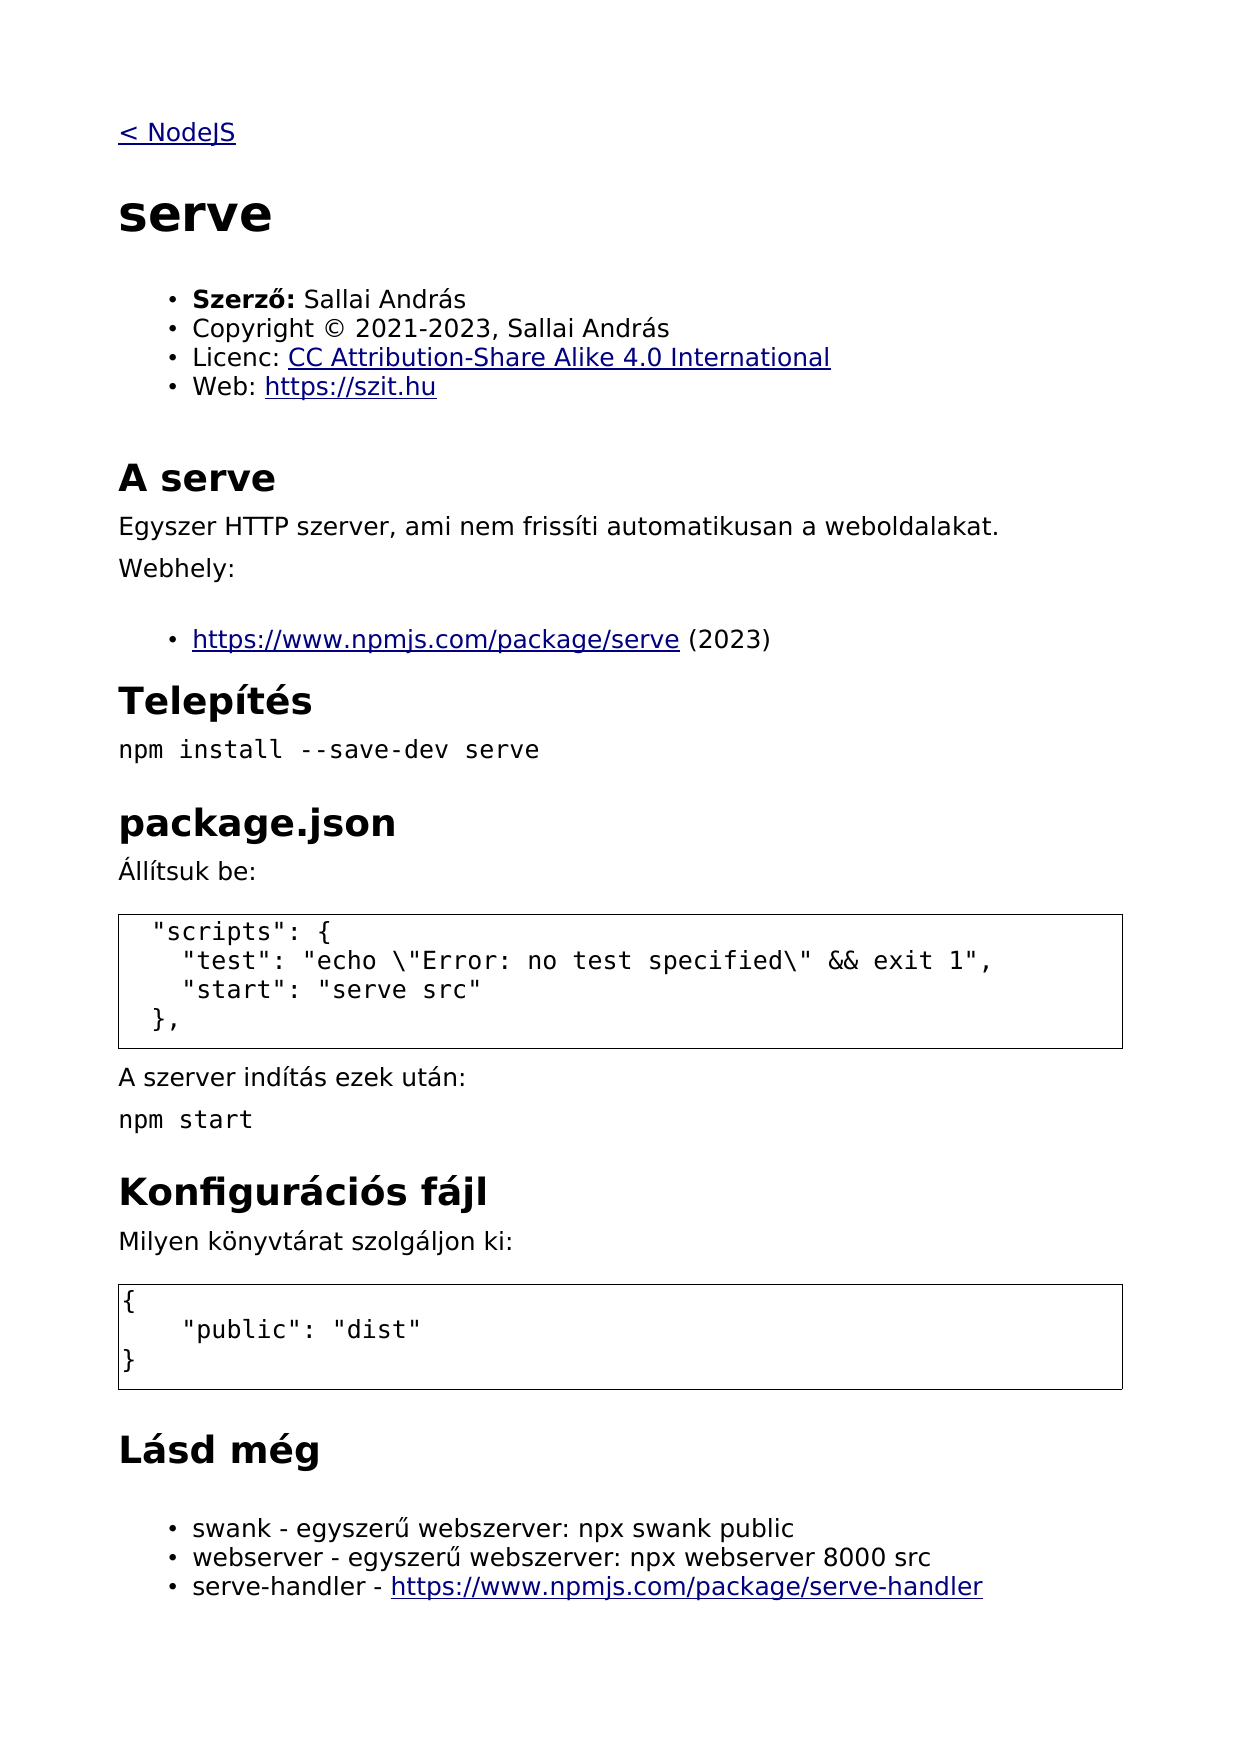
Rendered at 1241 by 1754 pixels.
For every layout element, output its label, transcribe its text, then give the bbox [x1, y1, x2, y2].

subtitle Lásd még [118, 1428, 1122, 1472]
list Copyright © 2021-2023, Sallai András [177, 314, 1122, 343]
list Szerző: Sallai András [177, 285, 1122, 314]
subtitle package.json [118, 801, 1122, 845]
subtitle A serve [118, 456, 1122, 500]
text npm install --save-dev serve [118, 735, 1122, 764]
text Milyen könyvtárat szolgáljon ki: [118, 1227, 1122, 1256]
text Állítsuk be: [118, 857, 1122, 887]
text A szerver indítás ezek után: [118, 1063, 1122, 1092]
subtitle Telepítés [118, 679, 1122, 723]
table_header { "public": "dist" } [119, 1285, 1122, 1389]
text Webhely: [118, 554, 1122, 583]
subtitle Konfigurációs fájl [118, 1171, 1122, 1214]
list Web: https://szit.hu [177, 372, 1122, 402]
list webserver - egyszerű webszerver: npx webserver 8000 src [177, 1543, 1122, 1572]
list Licenc: CC Attribution-Share Alike 4.0 International [177, 343, 1122, 372]
list serve-handler - https://www.npmjs.com/package/serve-handler [177, 1572, 1122, 1602]
list https://www.npmjs.com/package/serve (2023) [177, 625, 1122, 654]
text < NodeJS [118, 118, 1122, 147]
text Egyszer HTTP szerver, ami nem frissíti automatikusan a weboldalakat. [118, 512, 1122, 541]
table_header "scripts": { "test": "echo \"Error: no test specified\" && exit 1", "start": "serve src" }, [119, 915, 1122, 1048]
subtitle serve [118, 185, 1122, 243]
text npm start [118, 1105, 1122, 1134]
list swank - egyszerű webszerver: npx swank public [177, 1514, 1122, 1543]
